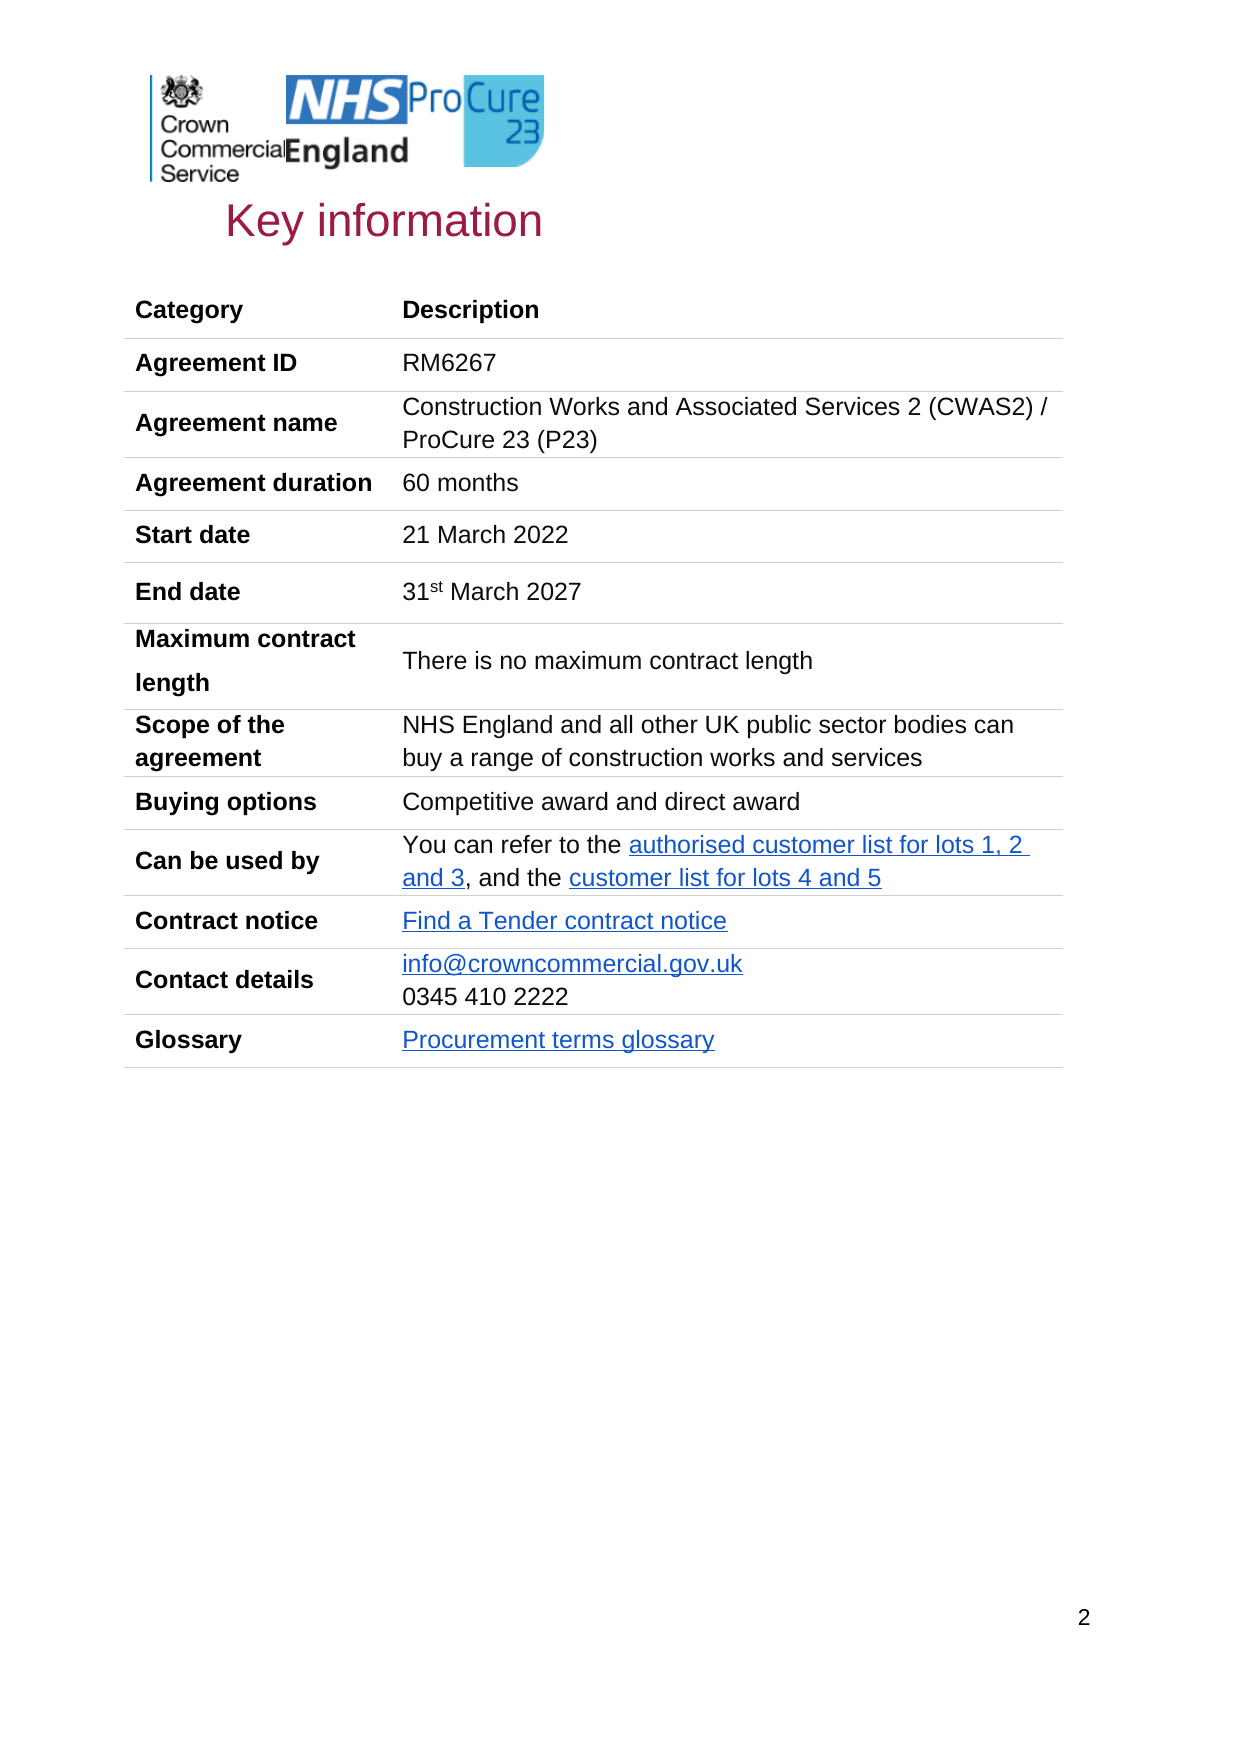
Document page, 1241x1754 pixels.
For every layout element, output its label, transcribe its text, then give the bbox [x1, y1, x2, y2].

table_cell Agreement name [124, 392, 391, 457]
table_cell 31st March 2027 [391, 563, 1063, 623]
table_cell You can refer to the authorised customer list for lots 1, 2 and 3, and the customer list for lots 4 and 5 [391, 830, 1063, 895]
table_cell Glossary [124, 1015, 391, 1067]
table_cell End date [124, 563, 391, 623]
table_cell Buying options [124, 777, 391, 828]
table_cell Construction Works and Associated Services 2 (CWAS2) / ProCure 23 (P23) [391, 392, 1063, 457]
subtitle Key information [150, 194, 1090, 247]
table_cell Agreement duration [124, 458, 391, 510]
table_cell Agreement ID [124, 339, 391, 391]
table_cell There is no maximum contract length [391, 624, 1063, 709]
table_cell info@crowncommercial.gov.uk 0345 410 2222 [391, 949, 1063, 1014]
table_cell Contact details [124, 949, 391, 1014]
table_cell Procurement terms glossary [391, 1015, 1063, 1067]
table_cell Scope of the agreement [124, 710, 391, 776]
table_cell Competitive award and direct award [391, 777, 1063, 828]
table_cell 60 months [391, 458, 1063, 510]
table_cell Maximum contract length [124, 624, 391, 709]
table_cell Contract notice [124, 896, 391, 948]
table_cell Find a Tender contract notice [391, 896, 1063, 948]
table_cell Start date [124, 511, 391, 562]
table_header Description [391, 286, 1063, 338]
table_cell 21 March 2022 [391, 511, 1063, 562]
table_cell Can be used by [124, 830, 391, 895]
table_cell NHS England and all other UK public sector bodies can buy a range of construction works and services [391, 710, 1063, 776]
table_cell RM6267 [391, 339, 1063, 391]
table_header Category [124, 286, 391, 338]
